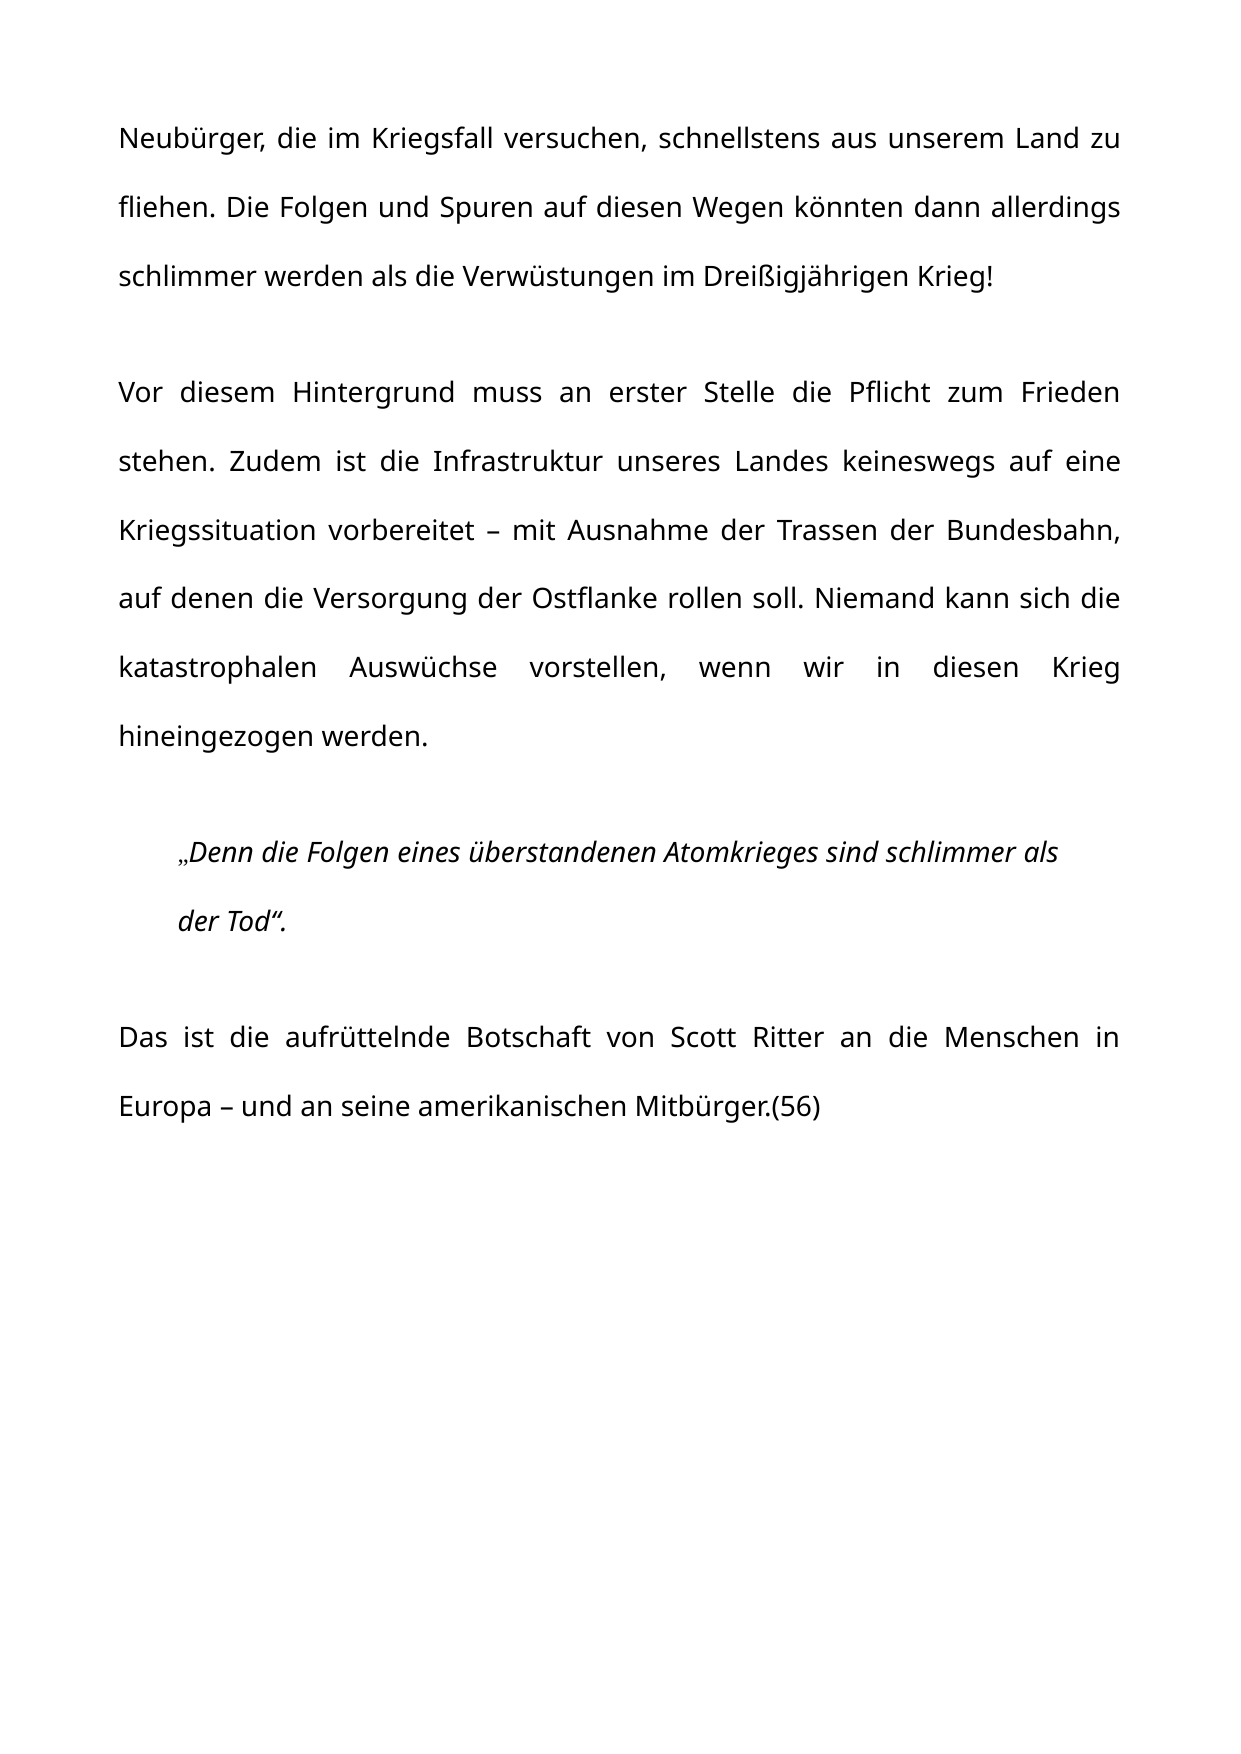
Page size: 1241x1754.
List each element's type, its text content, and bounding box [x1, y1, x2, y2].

text Vor diesem Hintergrund muss an erster Stelle die Pflicht zum Frieden stehen. Zudem ist die Infrastruktur unseres Landes keineswegs auf eine Kriegssituation vorbereitet – mit Ausnahme der Trassen der Bundesbahn, auf denen die Versorgung der Ostflanke rollen soll. Niemand kann sich die katastrophalen Auswüchse vorstellen, wenn wir in diesen Krieg hineingezogen werden. [118, 372, 1122, 755]
text „Denn die Folgen eines überstandenen Atomkrieges sind schlimmer als der Tod“. [177, 832, 1063, 940]
text Das ist die aufrüttelnde Botschaft von Scott Ritter an die Menschen in Europa – und an seine amerikanischen Mitbürger.(56) [118, 1017, 1122, 1124]
text Neubürger, die im Kriegsfall versuchen, schnellstens aus unserem Land zu fliehen. Die Folgen und Spuren auf diesen Wegen könnten dann allerdings schlimmer werden als die Verwüstungen im Dreißigjährigen Krieg! [118, 118, 1122, 294]
